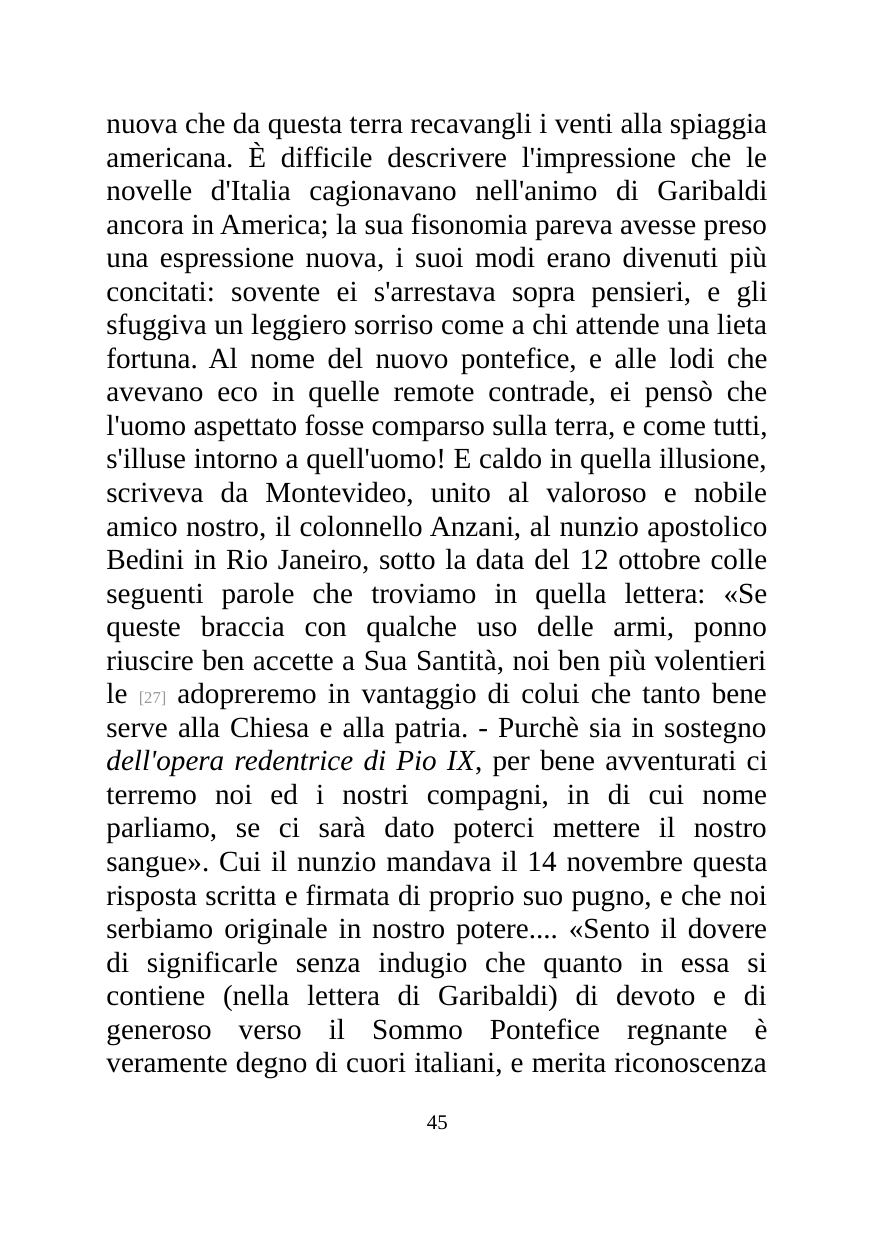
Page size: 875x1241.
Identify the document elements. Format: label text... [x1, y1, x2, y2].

text nuova che da questa terra recavangli i venti alla spiaggia americana. È difficile descrivere l'impressione che le novelle d'Italia cagionavano nell'animo di Garibaldi ancora in America; la sua fisonomia pareva avesse preso una espressione nuova, i suoi modi erano divenuti più concitati: sovente ei s'arrestava sopra pensieri, e gli sfuggiva un leggiero sorriso come a chi attende una lieta fortuna. Al nome del nuovo pontefice, e alle lodi che avevano eco in quelle remote contrade, ei pensò che l'uomo aspettato fosse comparso sulla terra, e come tutti, s'illuse intorno a quell'uomo! E caldo in quella illusione, scriveva da Montevideo, unito al valoroso e nobile amico nostro, il colonnello Anzani, al nunzio apostolico Bedini in Rio Janeiro, sotto la data del 12 ottobre colle seguenti parole che troviamo in quella lettera: «Se queste braccia con qualche uso delle armi, ponno riuscire ben accette a Sua Santità, noi ben più volentieri le [27] adopreremo in vantaggio di colui che tanto bene serve alla Chiesa e alla patria. - Purchè sia in sostegno dell'opera redentrice di Pio IX, per bene avventurati ci terremo noi ed i nostri compagni, in di cui nome parliamo, se ci sarà dato poterci mettere il nostro sangue». Cui il nunzio mandava il 14 novembre questa risposta scritta e firmata di proprio suo pugno, e che noi serbiamo originale in nostro potere.... «Sento il dovere di significarle senza indugio che quanto in essa si contiene (nella lettera di Garibaldi) di devoto e di generoso verso il Sommo Pontefice regnante è veramente degno di cuori italiani, e merita riconoscenza [106, 106, 768, 1079]
